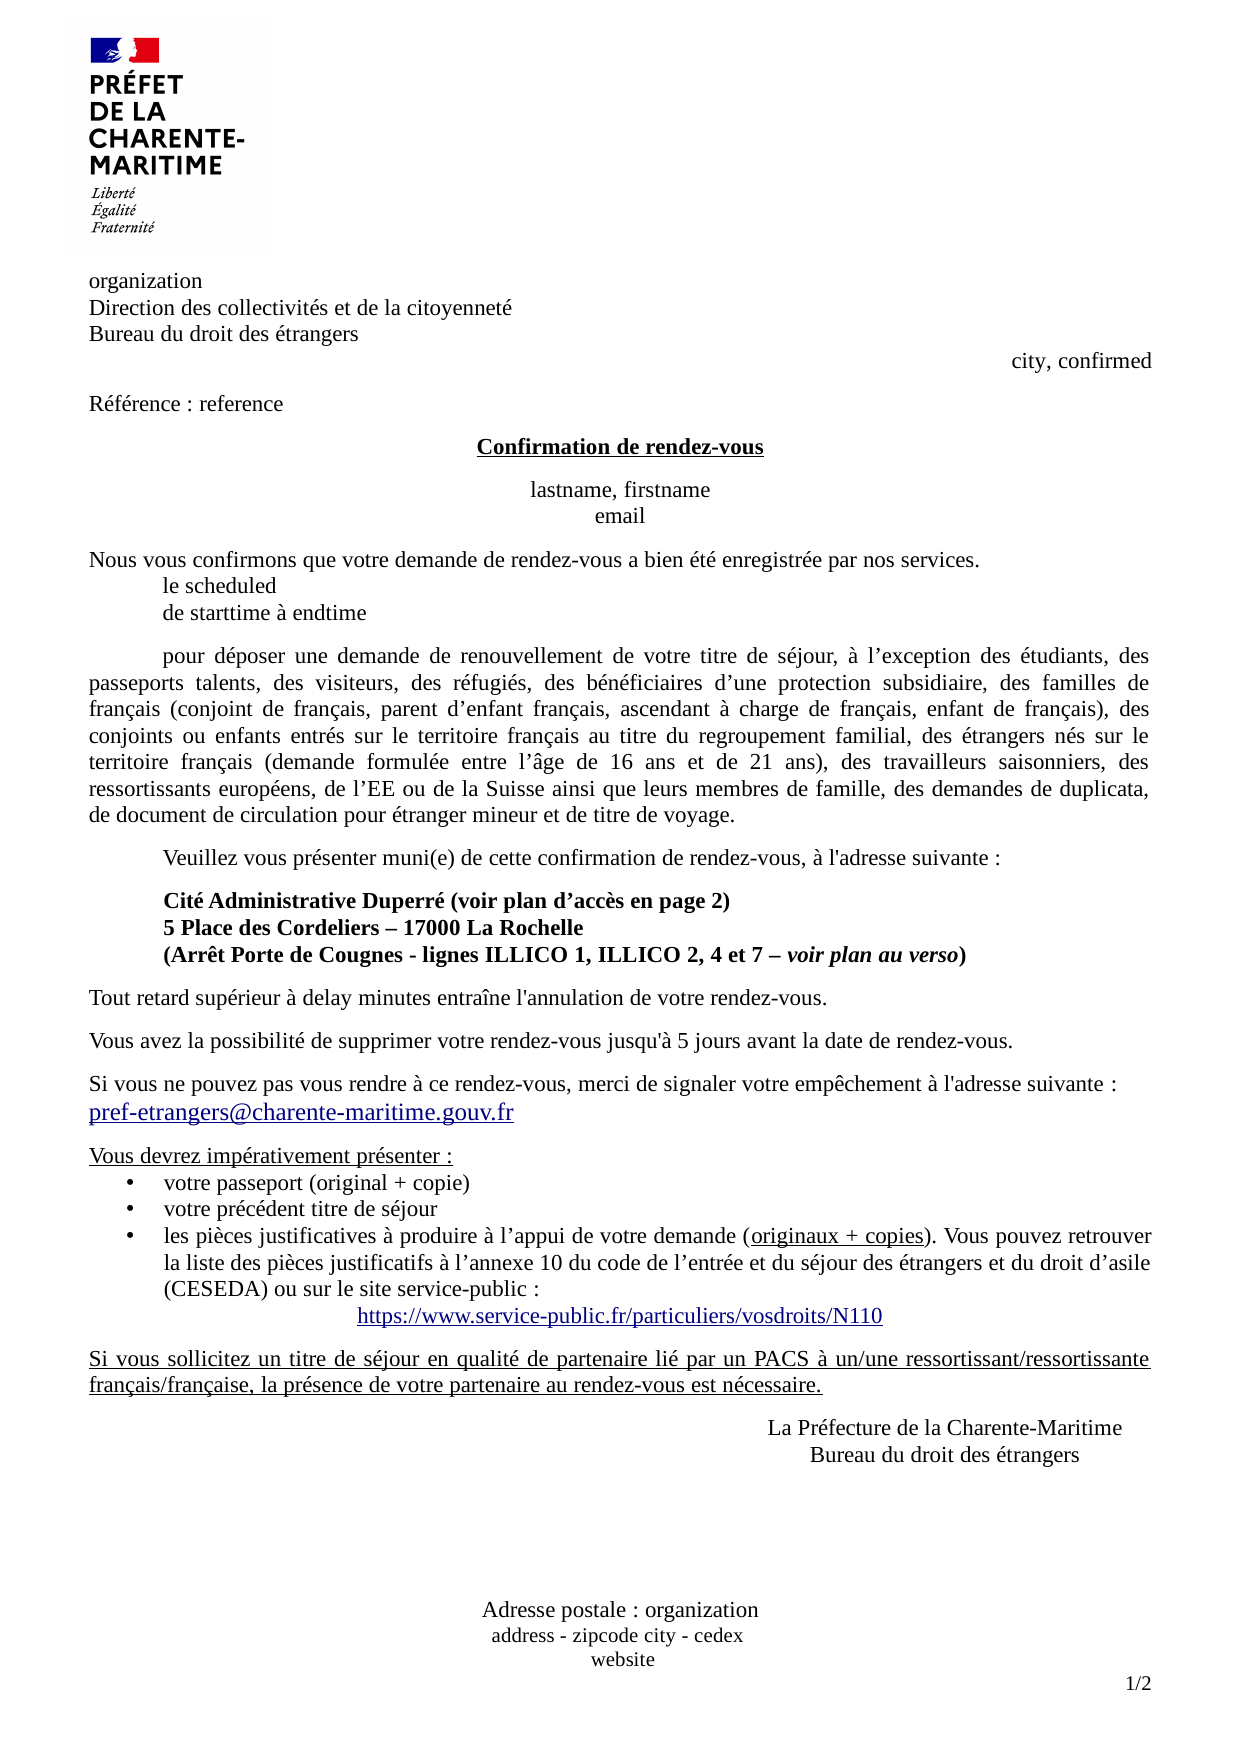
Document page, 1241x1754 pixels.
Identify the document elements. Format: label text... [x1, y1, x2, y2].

text Tout retard supérieur à delay minutes entraîne l'annulation de votre rendez-vous. [88, 984, 1152, 1010]
picture [66, 13, 269, 257]
text Vous devrez impérativement présenter : [88, 1142, 1152, 1169]
text pour déposer une demande de renouvellement de votre titre de séjour, à l’exception des étudiants, des passeports talents, des visiteurs, des réfugiés, des bénéficiaires d’une protection subsidiaire, des familles de français (conjoint de français, parent d’enfant français, ascendant à charge de français, enfant de français), des conjoints ou enfants entrés sur le territoire français au titre du regroupement familial, des étrangers nés sur le territoire français (demande formulée entre l’âge de 16 ans et de 21 ans), des travailleurs saisonniers, des ressortissants européens, de l’EE ou de la Suisse ainsi que leurs membres de famille, des demandes de duplicata, de document de circulation pour étranger mineur et de titre de voyage. [88, 642, 1152, 828]
list votre précédent titre de séjour [126, 1195, 1152, 1222]
text lastname, firstname [88, 476, 1152, 502]
text Si vous ne pouvez pas vous rendre à ce rendez-vous, merci de signaler votre empêchement à l'adresse suivante : pref-etrangers@charente-maritime.gouv.fr [88, 1070, 1152, 1126]
text de starttime à endtime [88, 599, 1152, 625]
text Veuillez vous présenter muni(e) de cette confirmation de rendez-vous, à l'adresse suivante : [88, 844, 1152, 871]
text Vous avez la possibilité de supprimer votre rendez-vous jusqu'à 5 jours avant la date de rendez-vous. [88, 1027, 1152, 1053]
text Direction des collectivités et de la citoyenneté [88, 293, 1152, 320]
text Nous vous confirmons que votre demande de rendez-vous a bien été enregistrée par nos services. pour « planning ». [88, 546, 1152, 572]
list votre passeport (original + copie) [126, 1169, 1152, 1195]
text La Préfecture de la Charente-Maritime [88, 1414, 1152, 1441]
text Bureau du droit des étrangers [88, 320, 1152, 346]
text le scheduled [88, 572, 1152, 599]
text Confirmation de rendez-vous [88, 433, 1152, 459]
table_header Cité Administrative Duperré (voir plan d’accès en page 2) [163, 888, 1152, 914]
text Bureau du droit des étrangers [88, 1441, 1152, 1467]
text organization [88, 267, 1152, 293]
table_header [89, 888, 163, 914]
text Référence : reference [88, 389, 1152, 416]
text email [88, 502, 1152, 529]
table_cell [89, 914, 163, 967]
text city, confirmed [88, 346, 1152, 373]
text Si vous sollicitez un titre de séjour en qualité de partenaire lié par un PACS à un/une ressortissant/ressortissante français/française, la présence de votre partenaire au rendez-vous est nécessaire. [88, 1344, 1152, 1398]
table_cell 5 Place des Cordeliers – 17000 La Rochelle (Arrêt Porte de Cougnes - lignes ILLICO 1, ILLICO 2, 4 et 7 – voir plan au verso) [163, 914, 1152, 967]
list les pièces justificatives à produire à l’appui de votre demande (originaux + copies). Vous pouvez retrouver la liste des pièces justificatifs à l’annexe 10 du code de l’entrée et du séjour des étrangers et du droit d’asile (CESEDA) ou sur le site service-public : [126, 1222, 1152, 1301]
text https://www.service-public.fr/particuliers/vosdroits/N110 [88, 1301, 1152, 1328]
